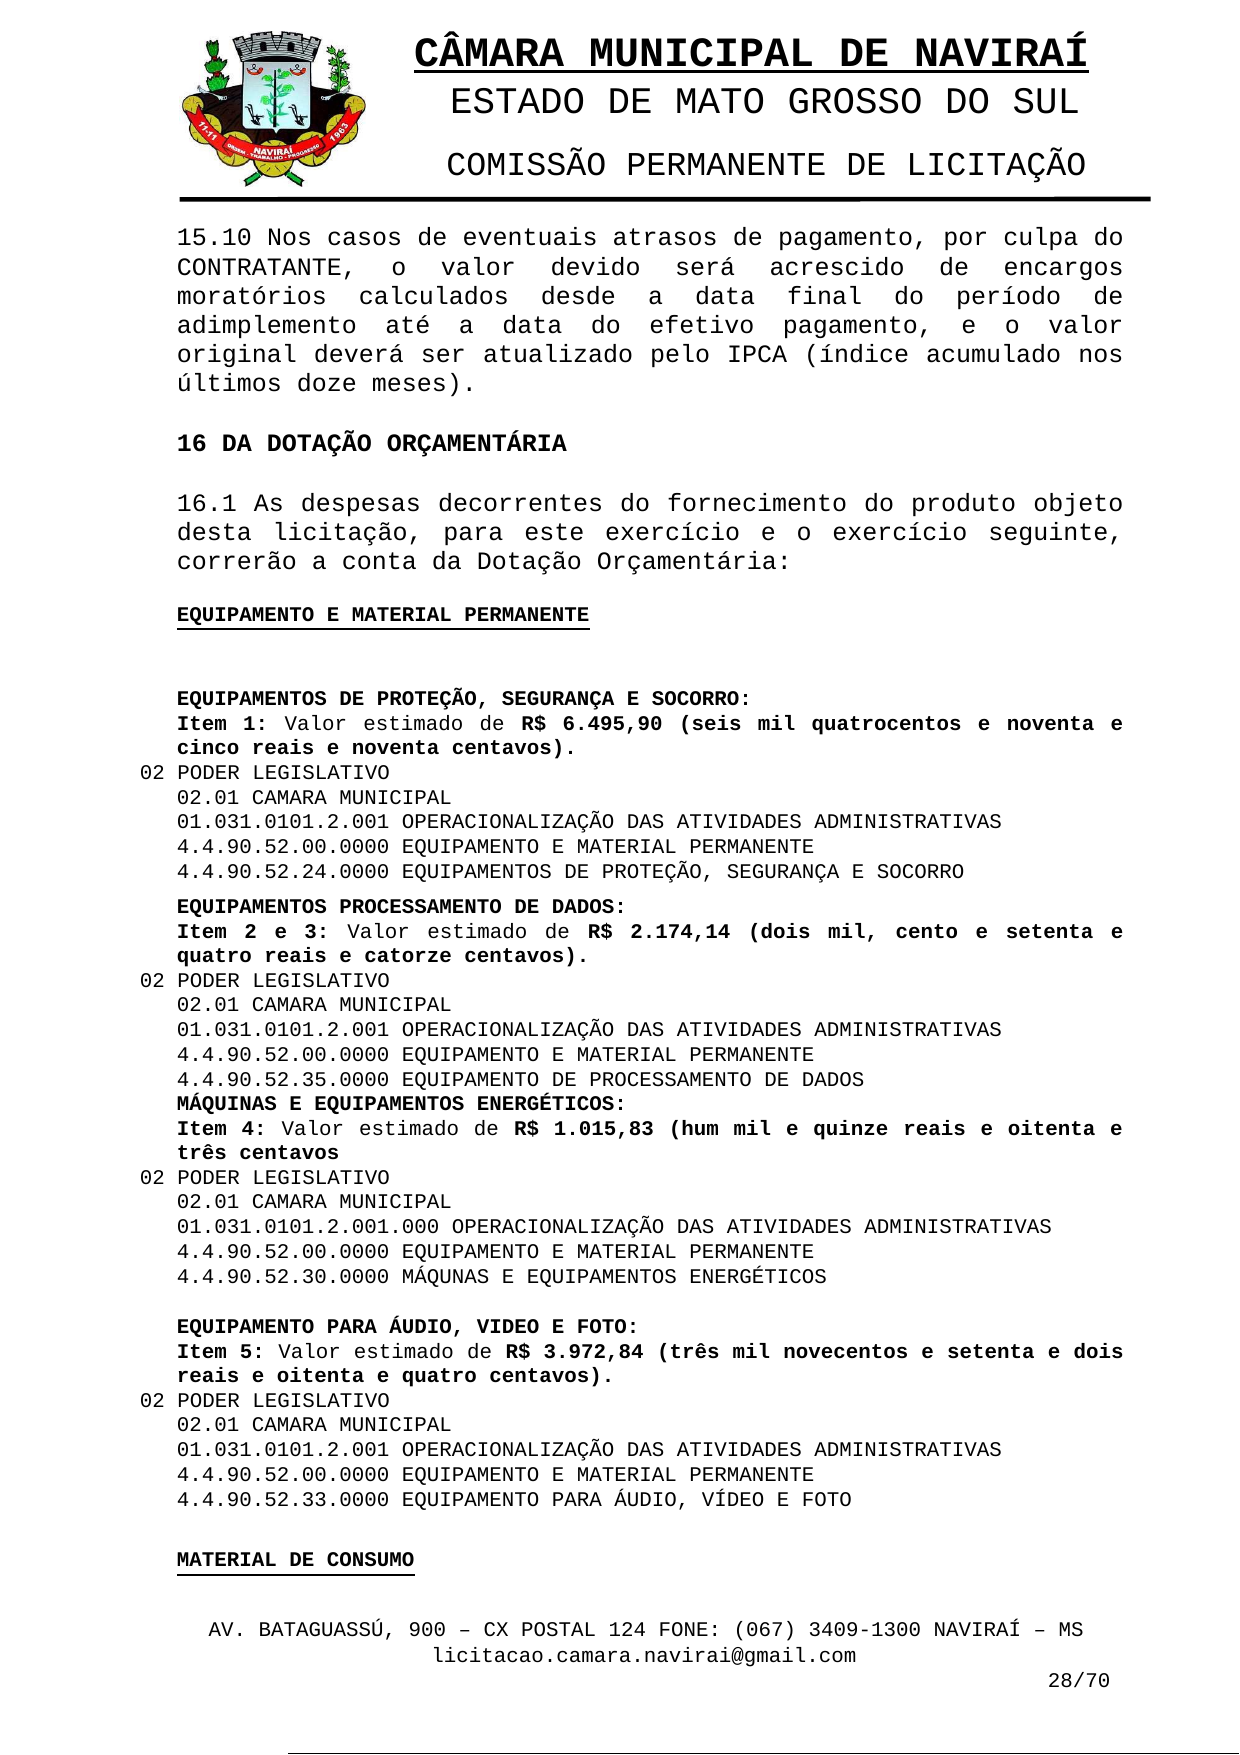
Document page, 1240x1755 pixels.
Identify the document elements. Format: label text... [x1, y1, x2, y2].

text 02.01 CAMARA MUNICIPAL [177, 994, 1137, 1018]
text 01.031.0101.2.001.000 OPERACIONALIZAÇÃO DAS ATIVIDADES ADMINISTRATIVAS [177, 1216, 1137, 1240]
list PODER LEGISLATIVO [139, 969, 1137, 993]
list PODER LEGISLATIVO [139, 762, 1137, 786]
text 02.01 CAMARA MUNICIPAL [177, 1414, 1137, 1438]
text 01.031.0101.2.001 OPERACIONALIZAÇÃO DAS ATIVIDADES ADMINISTRATIVAS [177, 812, 1137, 835]
text 4.4.90.52.00.0000 EQUIPAMENTO E MATERIAL PERMANENTE [177, 1464, 1137, 1488]
text 4.4.90.52.00.0000 EQUIPAMENTO E MATERIAL PERMANENTE [177, 1044, 1137, 1068]
list PODER LEGISLATIVO [139, 1167, 1137, 1190]
text 4.4.90.52.35.0000 EQUIPAMENTO DE PROCESSAMENTO DE DADOS MÁQUINAS E EQUIPAMENTOS ENERGÉTICOS: [177, 1069, 877, 1117]
text Item 5: Valor estimado de R$ 3.972,84 (três mil novecentos e setenta e dois reais e oitenta e quatro centavos). [177, 1341, 1124, 1388]
text 4.4.90.52.00.0000 EQUIPAMENTO E MATERIAL PERMANENTE [177, 1241, 1137, 1265]
text 01.031.0101.2.001 OPERACIONALIZAÇÃO DAS ATIVIDADES ADMINISTRATIVAS [177, 1019, 1137, 1043]
text 4.4.90.52.24.0000 EQUIPAMENTOS DE PROTEÇÃO, SEGURANÇA E SOCORRO [177, 861, 1137, 885]
text 01.031.0101.2.001 OPERACIONALIZAÇÃO DAS ATIVIDADES ADMINISTRATIVAS [177, 1439, 1137, 1463]
text Item 1: Valor estimado de R$ 6.495,90 (seis mil quatrocentos e noventa e cinco reais e noventa centavos). [177, 713, 1124, 761]
text Item 2 e 3: Valor estimado de R$ 2.174,14 (dois mil, cento e setenta e quatro reais e catorze centavos). [177, 921, 1124, 968]
text 16.1 As despesas decorrentes do fornecimento do produto objeto desta licitação, para este exercício e o exercício seguinte, correrão a conta da Dotação Orçamentária: [177, 491, 1124, 577]
text EQUIPAMENTOS PROCESSAMENTO DE DADOS: [177, 896, 1124, 919]
text 02.01 CAMARA MUNICIPAL [177, 787, 1137, 810]
text 02.01 CAMARA MUNICIPAL [177, 1192, 1137, 1215]
text Item 4: Valor estimado de R$ 1.015,83 (hum mil e quinze reais e oitenta e três centavos [177, 1118, 1124, 1166]
text 4.4.90.52.30.0000 MÁQUNAS E EQUIPAMENTOS ENERGÉTICOS [177, 1266, 1137, 1289]
text EQUIPAMENTOS DE PROTEÇÃO, SEGURANÇA E SOCORRO: [177, 688, 1124, 712]
text MATERIAL DE CONSUMO [177, 1549, 1124, 1573]
text EQUIPAMENTO E MATERIAL PERMANENTE [177, 604, 1124, 627]
text EQUIPAMENTO PARA ÁUDIO, VIDEO E FOTO: [177, 1316, 1124, 1339]
text 4.4.90.52.33.0000 EQUIPAMENTO PARA ÁUDIO, VÍDEO E FOTO [177, 1489, 1137, 1512]
text 4.4.90.52.00.0000 EQUIPAMENTO E MATERIAL PERMANENTE [177, 836, 1137, 860]
text 15.10 Nos casos de eventuais atrasos de pagamento, por culpa do CONTRATANTE, o valor devido será acrescido de encargos moratórios calculados desde a data final do período de adimplemento até a data do efetivo pagamento, e o valor original deverá ser atualizado pelo IPCA (índice acumulado nos últimos doze meses). [177, 225, 1124, 399]
subtitle 16 DA DOTAÇÃO ORÇAMENTÁRIA [177, 431, 1124, 459]
list PODER LEGISLATIVO [139, 1389, 1137, 1413]
